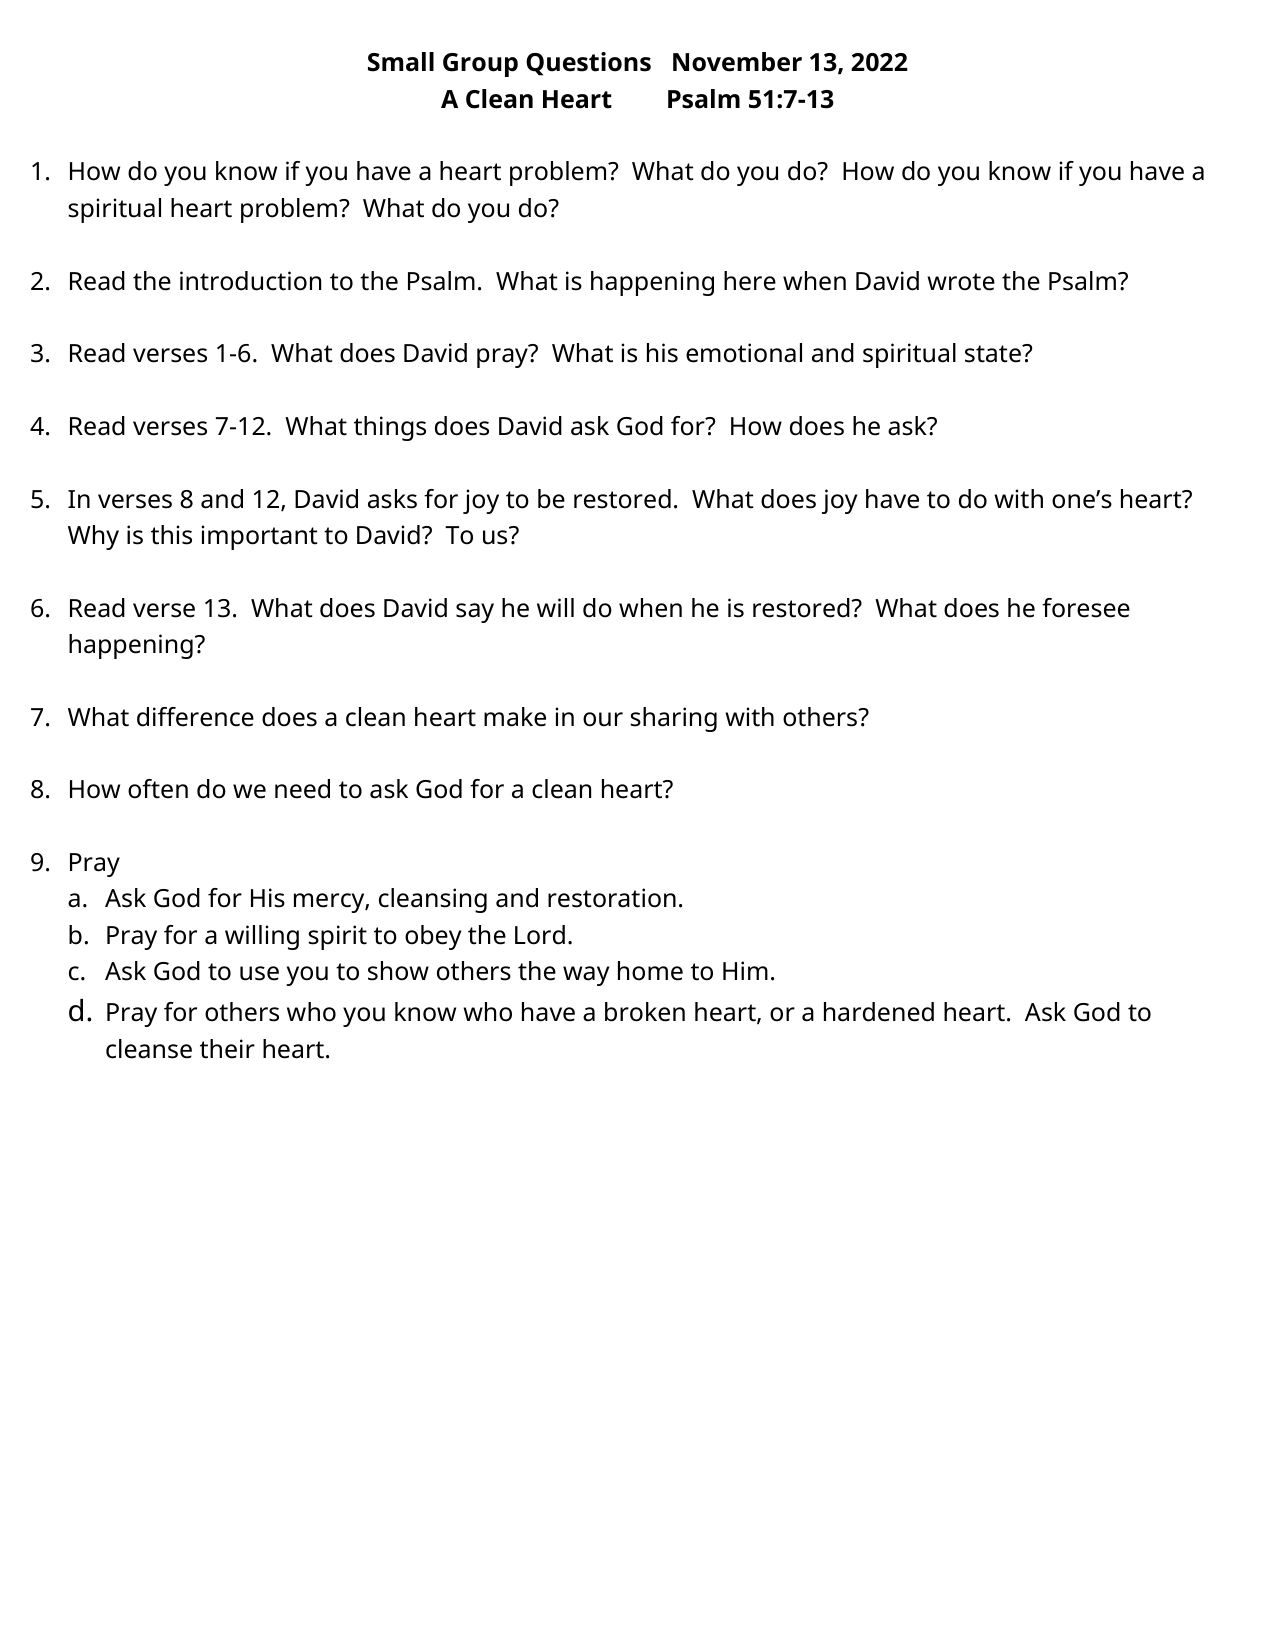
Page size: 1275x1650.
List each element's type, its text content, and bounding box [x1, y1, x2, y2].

list Ask God to use you to show others the way home to Him. [67, 954, 1245, 988]
list Read verses 7-12. What things does David ask God for? How does he ask? [30, 408, 1245, 443]
list In verses 8 and 12, David asks for joy to be restored. What does joy have to do with one’s heart? Why is this important to David? To us? [30, 481, 1245, 552]
text A Clean Heart Psalm 51:7-13 [30, 81, 1245, 115]
list Read the introduction to the Psalm. What is happening here when David wrote the Psalm? [30, 263, 1245, 297]
list Read verse 13. What does David say he will do when he is restored? What does he foresee happening? [30, 590, 1245, 661]
list Pray for others who you know who have a broken heart, or a hardened heart. Ask God to cleanse their heart. [67, 990, 1245, 1066]
list How often do we need to ask God for a clean heart? [30, 772, 1245, 806]
list How do you know if you have a heart problem? What do you do? How do you know if you have a spiritual heart problem? What do you do? [30, 154, 1245, 224]
list Read verses 1-6. What does David pray? What is his emotional and spiritual state? [30, 336, 1245, 370]
list What difference does a clean heart make in our sharing with others? [30, 699, 1245, 733]
list Pray [30, 845, 1245, 879]
text Small Group Questions November 13, 2022 [30, 45, 1245, 79]
list Pray for a willing spirit to obey the Lord. [67, 917, 1245, 952]
list Ask God for His mercy, cleansing and restoration. [67, 881, 1245, 915]
